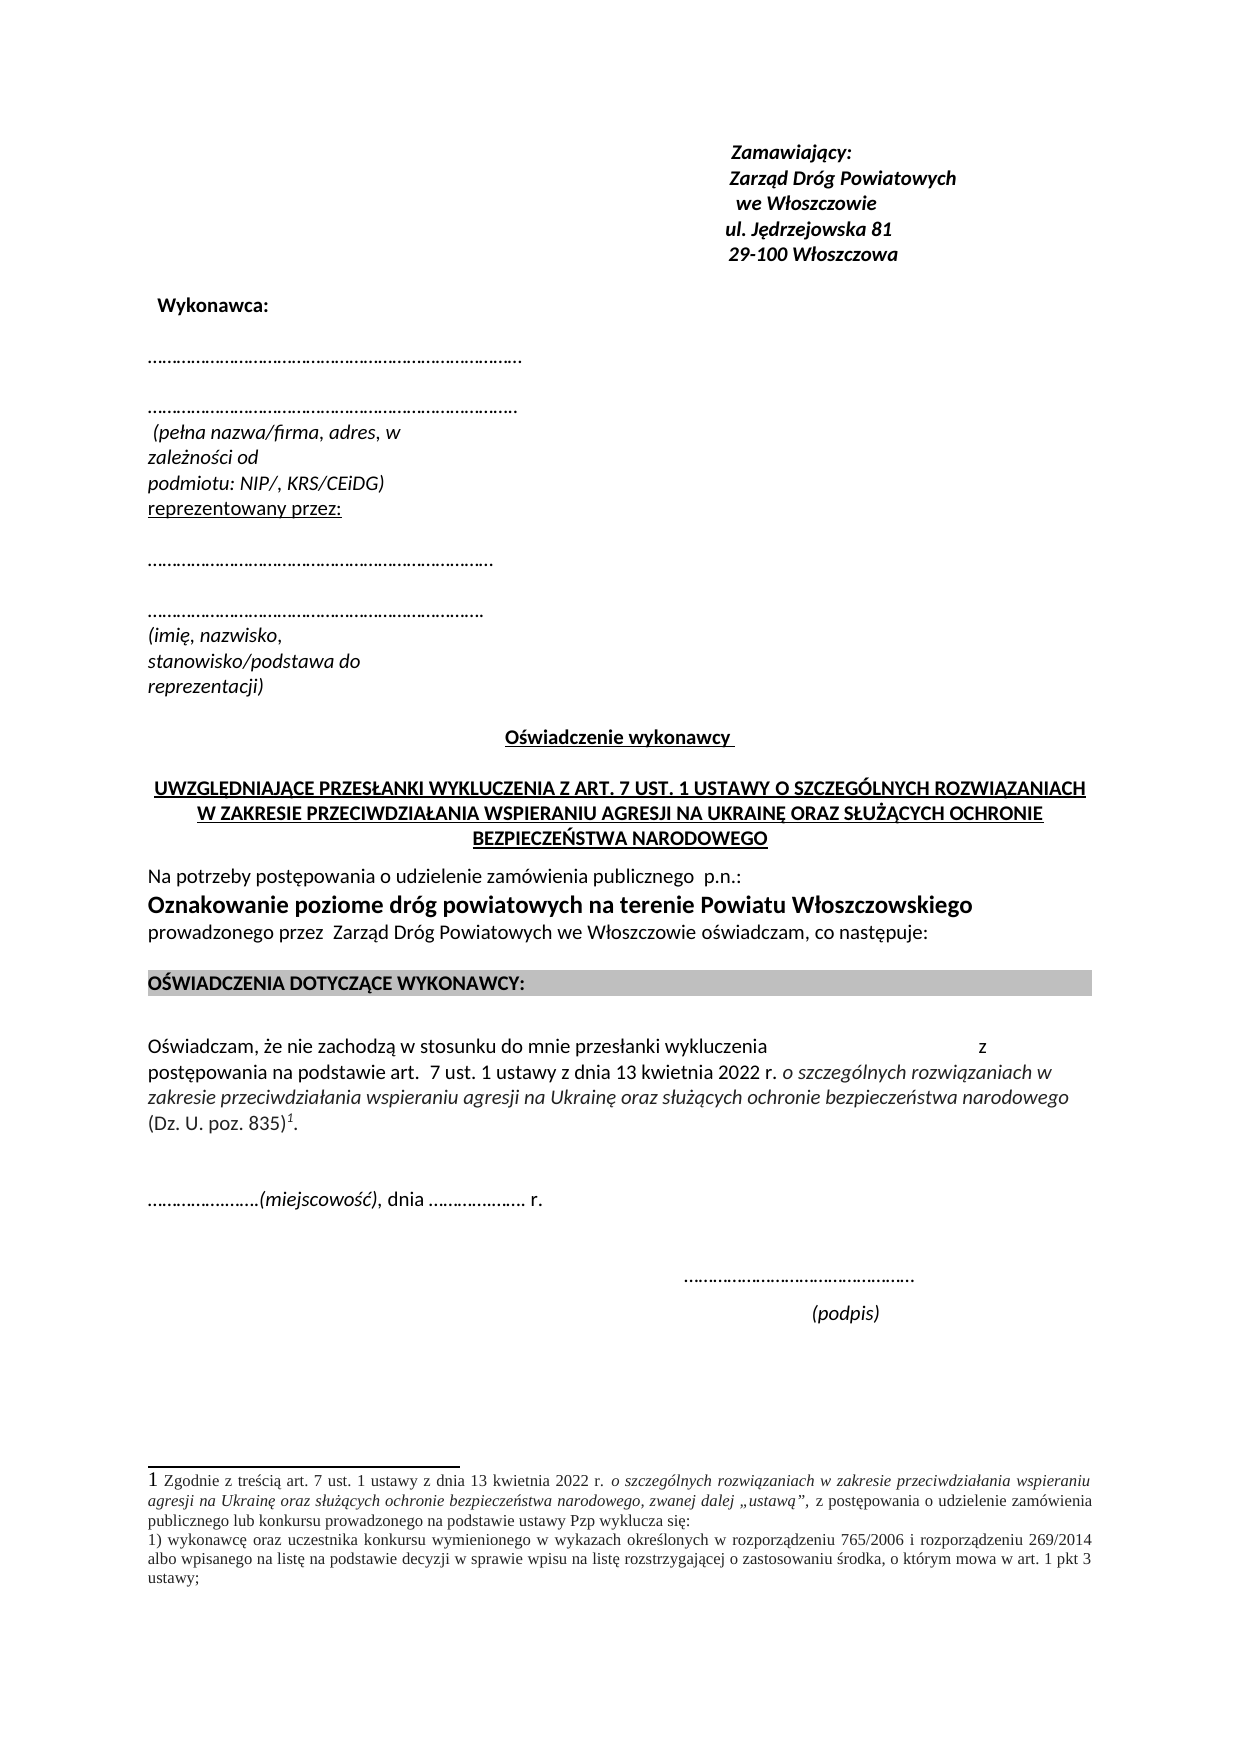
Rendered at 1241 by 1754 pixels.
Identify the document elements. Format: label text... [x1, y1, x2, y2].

text (imię, nazwisko, stanowisko/podstawa do reprezentacji) [148, 622, 472, 699]
text Zarząd Dróg Powiatowych [148, 165, 1092, 190]
text …………………………………………………………………… [148, 343, 1092, 368]
text Oznakowanie poziome dróg powiatowych na terenie Powiatu Włoszczowskiego [148, 889, 1092, 919]
text Wykonawca: [148, 292, 1092, 317]
text ……………………………………………………………… [148, 546, 1092, 572]
text reprezentowany przez: [148, 495, 1092, 521]
text 1) wykonawcę oraz uczestnika konkursu wymienionego w wykazach określonych w rozporządzeniu 765/2006 i rozporządzeniu 269/2014 albo wpisanego na listę na podstawie decyzji w sprawie wpisu na listę rozstrzygającej o zastosowaniu środka, o którym mowa w art. 1 pkt 3 ustawy; [148, 1529, 1092, 1587]
text ul. Jędrzejowska 81 [148, 216, 1092, 241]
text (podpis) [738, 1301, 1092, 1326]
text ………………………………………… [148, 1262, 1092, 1288]
text prowadzonego przez Zarząd Dróg Powiatowych we Włoszczowie oświadczam, co następuje: [148, 919, 1096, 945]
text 29-100 Włoszczowa [148, 241, 1092, 267]
text …………….…….(miejscowość), dnia ………….……. r. [148, 1186, 1092, 1212]
text ……………………………………………………………. [148, 597, 1092, 622]
text Oświadczenie wykonawcy [148, 724, 1092, 749]
text Zamawiający: [148, 139, 1092, 165]
text ………………………………………………………………….. [148, 394, 1092, 419]
text OŚWIADCZENIA DOTYCZĄCE WYKONAWCY: [148, 970, 1092, 996]
text UWZGLĘDNIAJĄCE PRZESŁANKI WYKLUCZENIA Z ART. 7 UST. 1 USTAWY o szczególnych rozwiązaniach w zakresie przeciwdziałania wspieraniu agresji na Ukrainę oraz służących ochronie bezpieczeństwa narodowego [148, 775, 1092, 851]
text we Włoszczowie [148, 190, 1092, 216]
text (pełna nazwa/firma, adres, w zależności od podmiotu: NIP/, KRS/CEiDG) [148, 419, 472, 495]
text Na potrzeby postępowania o udzielenie zamówienia publicznego p.n.: [148, 863, 1096, 889]
text Oświadczam, że nie zachodzą w stosunku do mnie przesłanki wykluczenia z postępowania na podstawie art. 7 ust. 1 ustawy z dnia 13 kwietnia 2022 r. o szczególnych rozwiązaniach w zakresie przeciwdziałania wspieraniu agresji na Ukrainę oraz służących ochronie bezpieczeństwa narodowego (Dz. U. poz. 835). [148, 1034, 1092, 1135]
text Zgodnie z treścią art. 7 ust. 1 ustawy z dnia 13 kwietnia 2022 r. o szczególnych rozwiązaniach w zakresie przeciwdziałania wspieraniu agresji na Ukrainę oraz służących ochronie bezpieczeństwa narodowego, zwanej dalej „ustawą”, z postępowania o udzielenie zamówienia publicznego lub konkursu prowadzonego na podstawie ustawy Pzp wyklucza się: [148, 1467, 1092, 1529]
